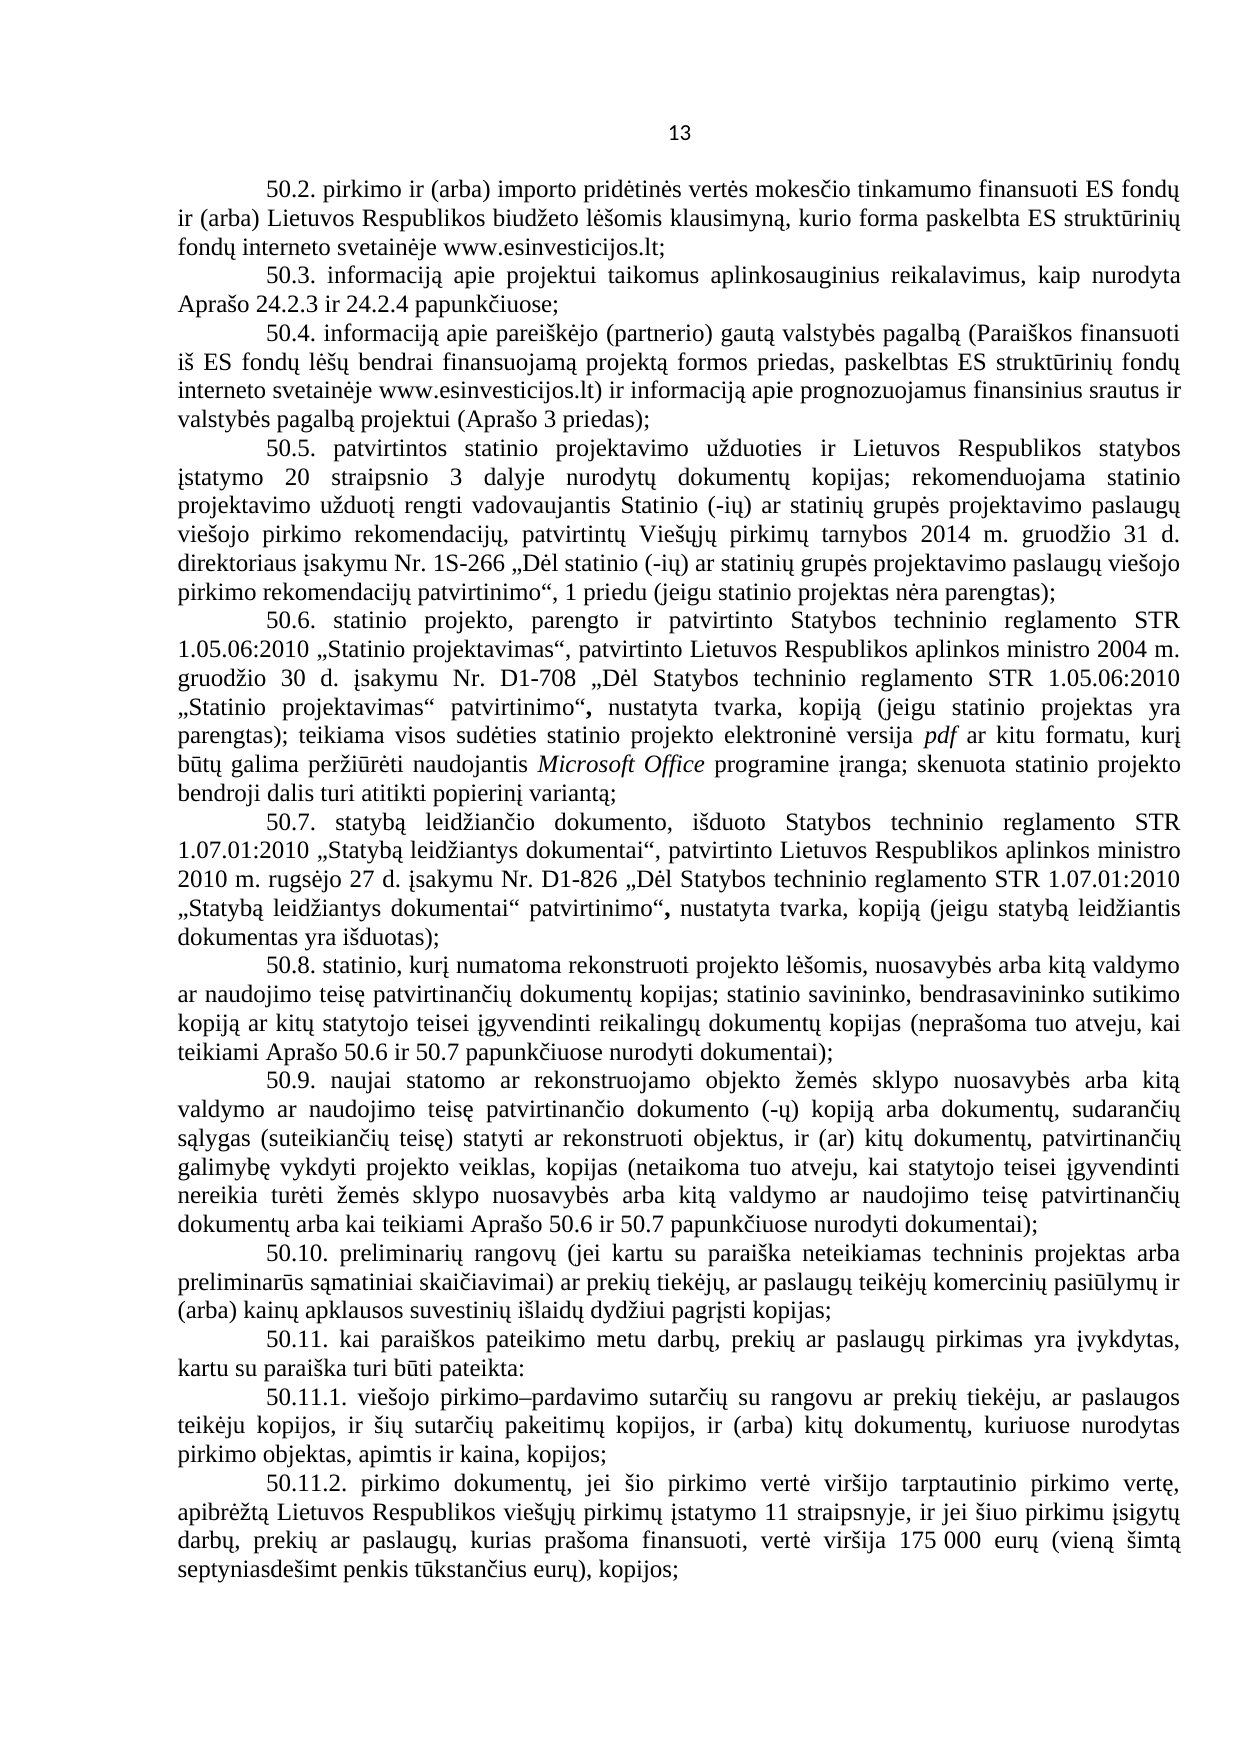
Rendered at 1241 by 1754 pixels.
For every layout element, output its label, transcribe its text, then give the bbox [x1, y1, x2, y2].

text 50.10. preliminarių rangovų (jei kartu su paraiška neteikiamas techninis projektas arba preliminarūs sąmatiniai skaičiavimai) ar prekių tiekėjų, ar paslaugų teikėjų komercinių pasiūlymų ir (arba) kainų apklausos suvestinių išlaidų dydžiui pagrįsti kopijas; [177, 1238, 1181, 1324]
text 50.11. kai paraiškos pateikimo metu darbų, prekių ar paslaugų pirkimas yra įvykdytas, kartu su paraiška turi būti pateikta: [177, 1324, 1181, 1382]
text 50.2. pirkimo ir (arba) importo pridėtinės vertės mokesčio tinkamumo finansuoti ES fondų ir (arba) Lietuvos Respublikos biudžeto lėšomis klausimyną, kurio forma paskelbta ES struktūrinių fondų interneto svetainėje www.esinvesticijos.lt; [177, 174, 1181, 260]
text 50.8. statinio, kurį numatoma rekonstruoti projekto lėšomis, nuosavybės arba kitą valdymo ar naudojimo teisę patvirtinančių dokumentų kopijas; statinio savininko, bendrasavininko sutikimo kopiją ar kitų statytojo teisei įgyvendinti reikalingų dokumentų kopijas (neprašoma tuo atveju, kai teikiami Aprašo 50.6 ir 50.7 papunkčiuose nurodyti dokumentai); [177, 950, 1181, 1065]
text 50.4. informaciją apie pareiškėjo (partnerio) gautą valstybės pagalbą (Paraiškos finansuoti iš ES fondų lėšų bendrai finansuojamą projektą formos priedas, paskelbtas ES struktūrinių fondų interneto svetainėje www.esinvesticijos.lt) ir informaciją apie prognozuojamus finansinius srautus ir valstybės pagalbą projektui (Aprašo 3 priedas); [177, 318, 1181, 433]
text 50.7. statybą leidžiančio dokumento, išduoto Statybos techninio reglamento STR 1.07.01:2010 „Statybą leidžiantys dokumentai“, patvirtinto Lietuvos Respublikos aplinkos ministro 2010 m. rugsėjo 27 d. įsakymu Nr. D1-826 „Dėl Statybos techninio reglamento STR 1.07.01:2010 „Statybą leidžiantys dokumentai“ patvirtinimo“, nustatyta tvarka, kopiją (jeigu statybą leidžiantis dokumentas yra išduotas); [177, 807, 1181, 950]
text 50.11.1. viešojo pirkimo–pardavimo sutarčių su rangovu ar prekių tiekėju, ar paslaugos teikėju kopijos, ir šių sutarčių pakeitimų kopijos, ir (arba) kitų dokumentų, kuriuose nurodytas pirkimo objektas, apimtis ir kaina, kopijos; [177, 1382, 1181, 1468]
text 50.3. informaciją apie projektui taikomus aplinkosauginius reikalavimus, kaip nurodyta Aprašo 24.2.3 ir 24.2.4 papunkčiuose; [177, 260, 1181, 318]
text 50.11.2. pirkimo dokumentų, jei šio pirkimo vertė viršijo tarptautinio pirkimo vertę, apibrėžtą Lietuvos Respublikos viešųjų pirkimų įstatymo 11 straipsnyje, ir jei šiuo pirkimu įsigytų darbų, prekių ar paslaugų, kurias prašoma finansuoti, vertė viršija 175 000 eurų (vieną šimtą septyniasdešimt penkis tūkstančius eurų), kopijos; [177, 1468, 1181, 1583]
text 50.6. statinio projekto, parengto ir patvirtinto Statybos techninio reglamento STR 1.05.06:2010 „Statinio projektavimas“, patvirtinto Lietuvos Respublikos aplinkos ministro 2004 m. gruodžio 30 d. įsakymu Nr. D1-708 „Dėl Statybos techninio reglamento STR 1.05.06:2010 „Statinio projektavimas“ patvirtinimo“, nustatyta tvarka, kopiją (jeigu statinio projektas yra parengtas); teikiama visos sudėties statinio projekto elektroninė versija pdf ar kitu formatu, kurį būtų galima peržiūrėti naudojantis Microsoft Office programine įranga; skenuota statinio projekto bendroji dalis turi atitikti popierinį variantą; [177, 605, 1181, 807]
text 50.9. naujai statomo ar rekonstruojamo objekto žemės sklypo nuosavybės arba kitą valdymo ar naudojimo teisę patvirtinančio dokumento (-ų) kopiją arba dokumentų, sudarančių sąlygas (suteikiančių teisę) statyti ar rekonstruoti objektus, ir (ar) kitų dokumentų, patvirtinančių galimybę vykdyti projekto veiklas, kopijas (netaikoma tuo atveju, kai statytojo teisei įgyvendinti nereikia turėti žemės sklypo nuosavybės arba kitą valdymo ar naudojimo teisę patvirtinančių dokumentų arba kai teikiami Aprašo 50.6 ir 50.7 papunkčiuose nurodyti dokumentai); [177, 1065, 1181, 1238]
text 50.5. patvirtintos statinio projektavimo užduoties ir Lietuvos Respublikos statybos įstatymo 20 straipsnio 3 dalyje nurodytų dokumentų kopijas; rekomenduojama statinio projektavimo užduotį rengti vadovaujantis Statinio (-ių) ar statinių grupės projektavimo paslaugų viešojo pirkimo rekomendacijų, patvirtintų Viešųjų pirkimų tarnybos 2014 m. gruodžio 31 d. direktoriaus įsakymu Nr. 1S-266 „Dėl statinio (-ių) ar statinių grupės projektavimo paslaugų viešojo pirkimo rekomendacijų patvirtinimo“, 1 priedu (jeigu statinio projektas nėra parengtas); [177, 433, 1181, 605]
